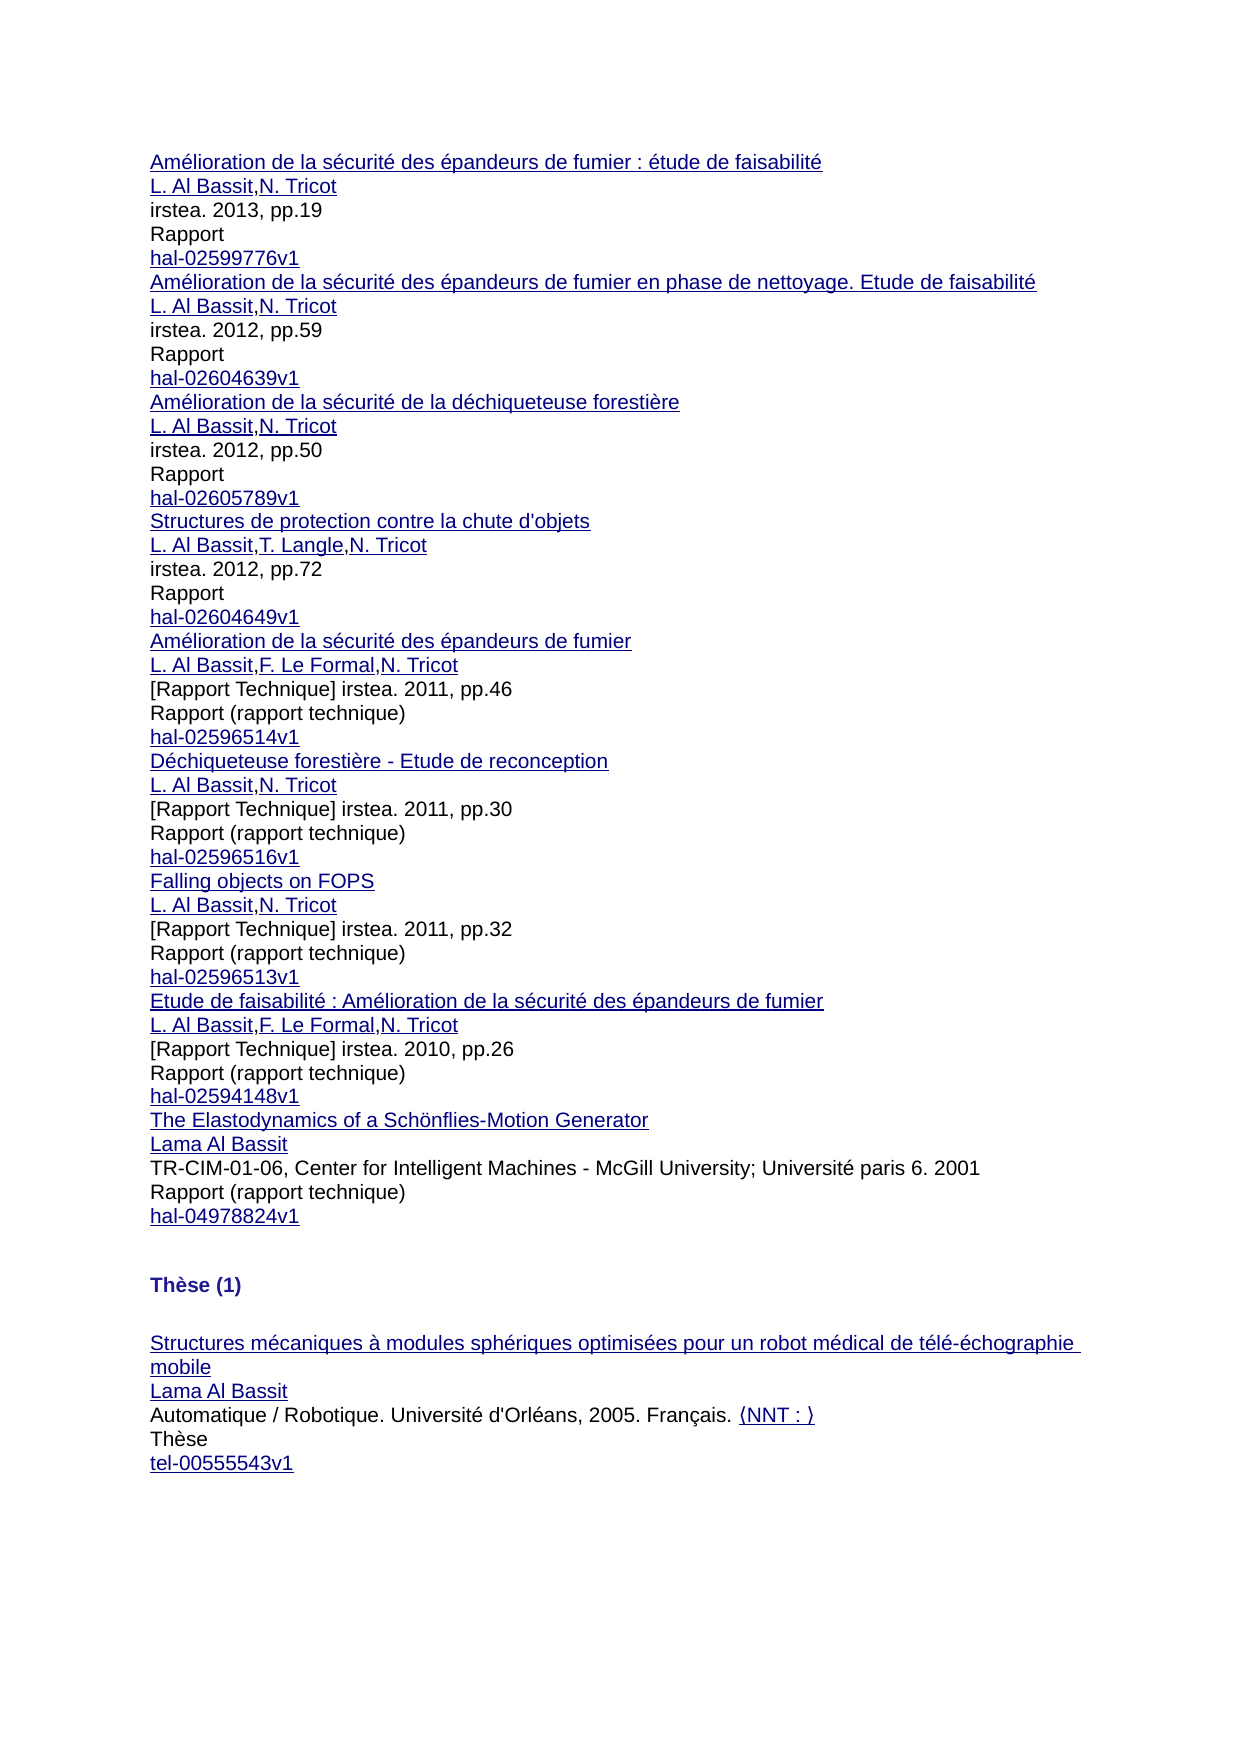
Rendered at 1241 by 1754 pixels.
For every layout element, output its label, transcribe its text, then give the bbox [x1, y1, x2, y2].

table_cell Structures de protection contre la chute d'objets L. Al Bassit,T. Langle,N. Tricot irstea. 2012, pp.72 Rapport hal-02604649v1 [150, 509, 1090, 629]
table_cell Amélioration de la sécurité des épandeurs de fumier L. Al Bassit,F. Le Formal,N. Tricot [Rapport Technique] irstea. 2011, pp.46 Rapport (rapport technique) hal-02596514v1 [150, 629, 1090, 749]
table_cell Amélioration de la sécurité des épandeurs de fumier : étude de faisabilité L. Al Bassit,N. Tricot irstea. 2013, pp.19 Rapport hal-02599776v1 [150, 150, 1090, 270]
table_cell Amélioration de la sécurité des épandeurs de fumier en phase de nettoyage. Etude de faisabilité L. Al Bassit,N. Tricot irstea. 2012, pp.59 Rapport hal-02604639v1 [150, 270, 1090, 389]
table_header Structures mécaniques à modules sphériques optimisées pour un robot médical de télé-échographie mobile Lama Al Bassit Automatique / Robotique. Université d'Orléans, 2005. Français. ⟨NNT : ⟩ Thèse tel-00555543v1 [150, 1331, 1090, 1475]
table_cell The Elastodynamics of a Schönflies-Motion Generator Lama Al Bassit TR-CIM-01-06, Center for Intelligent Machines - McGill University; Université paris 6. 2001 Rapport (rapport technique) hal-04978824v1 [150, 1108, 1090, 1228]
table_cell Amélioration de la sécurité de la déchiqueteuse forestière L. Al Bassit,N. Tricot irstea. 2012, pp.50 Rapport hal-02605789v1 [150, 390, 1090, 509]
table_cell Falling objects on FOPS L. Al Bassit,N. Tricot [Rapport Technique] irstea. 2011, pp.32 Rapport (rapport technique) hal-02596513v1 [150, 869, 1090, 988]
table_cell Etude de faisabilité : Amélioration de la sécurité des épandeurs de fumier L. Al Bassit,F. Le Formal,N. Tricot [Rapport Technique] irstea. 2010, pp.26 Rapport (rapport technique) hal-02594148v1 [150, 989, 1090, 1108]
table_cell Déchiqueteuse forestière - Etude de reconception L. Al Bassit,N. Tricot [Rapport Technique] irstea. 2011, pp.30 Rapport (rapport technique) hal-02596516v1 [150, 749, 1090, 869]
subtitle Thèse (1) [150, 1273, 1090, 1297]
